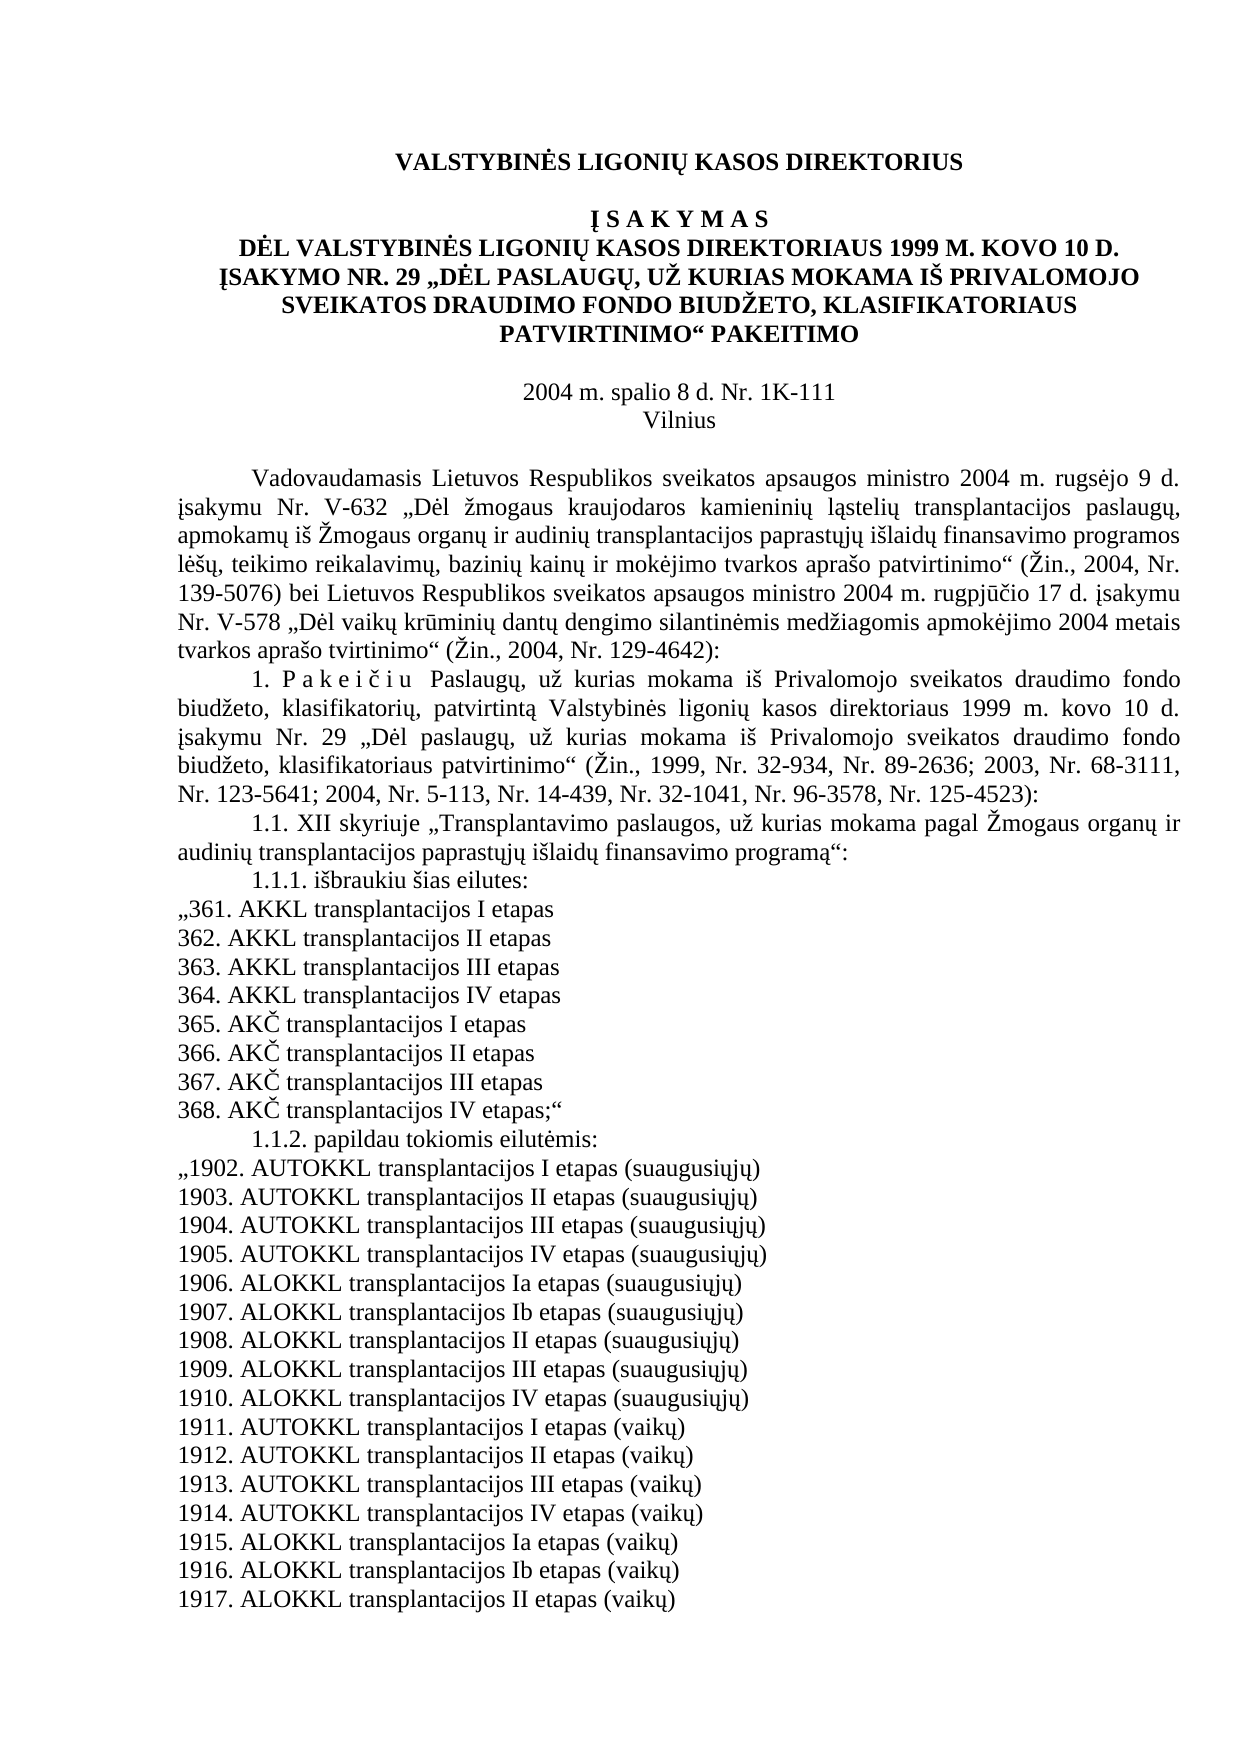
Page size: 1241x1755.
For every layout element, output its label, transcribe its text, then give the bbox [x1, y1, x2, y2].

text VALSTYBINĖS LIGONIŲ KASOS DIREKTORIUS [177, 147, 1181, 176]
text 1. Pakeičiu Paslaugų, už kurias mokama iš Privalomojo sveikatos draudimo fondo biudžeto, klasifikatorių, patvirtintą Valstybinės ligonių kasos direktoriaus 1999 m. kovo 10 d. įsakymu Nr. 29 „Dėl paslaugų, už kurias mokama iš Privalomojo sveikatos draudimo fondo biudžeto, klasifikatoriaus patvirtinimo“ (Žin., 1999, Nr. 32-934, Nr. 89-2636; 2003, Nr. 68-3111, Nr. 123-5641; 2004, Nr. 5-113, Nr. 14-439, Nr. 32-1041, Nr. 96-3578, Nr. 125-4523): [177, 664, 1181, 808]
text 365. AKČ transplantacijos I etapas [177, 1009, 1181, 1038]
text 364. AKKL transplantacijos IV etapas [177, 981, 1181, 1009]
text 1915. ALOKKL transplantacijos Ia etapas (vaikų) [177, 1527, 1181, 1556]
text 1914. AUTOKKL transplantacijos IV etapas (vaikų) [177, 1498, 1181, 1527]
text 1910. ALOKKL transplantacijos IV etapas (suaugusiųjų) [177, 1383, 1181, 1412]
text 1908. ALOKKL transplantacijos II etapas (suaugusiųjų) [177, 1326, 1181, 1354]
text 1903. AUTOKKL transplantacijos II etapas (suaugusiųjų) [177, 1182, 1181, 1211]
text 1909. ALOKKL transplantacijos III etapas (suaugusiųjų) [177, 1354, 1181, 1383]
text 1917. ALOKKL transplantacijos II etapas (vaikų) [177, 1584, 1181, 1613]
text Vadovaudamasis Lietuvos Respublikos sveikatos apsaugos ministro 2004 m. rugsėjo 9 d. įsakymu Nr. V-632 „Dėl žmogaus kraujodaros kamieninių ląstelių transplantacijos paslaugų, apmokamų iš Žmogaus organų ir audinių transplantacijos paprastųjų išlaidų finansavimo programos lėšų, teikimo reikalavimų, bazinių kainų ir mokėjimo tvarkos aprašo patvirtinimo“ (Žin., 2004, Nr. 139-5076) bei Lietuvos Respublikos sveikatos apsaugos ministro 2004 m. rugpjūčio 17 d. įsakymu Nr. V-578 „Dėl vaikų krūminių dantų dengimo silantinėmis medžiagomis apmokėjimo 2004 metais tvarkos aprašo tvirtinimo“ (Žin., 2004, Nr. 129-4642): [177, 463, 1181, 664]
text 367. AKČ transplantacijos III etapas [177, 1067, 1181, 1096]
text 368. AKČ transplantacijos IV etapas;“ [177, 1096, 1181, 1124]
text 1911. AUTOKKL transplantacijos I etapas (vaikų) [177, 1412, 1181, 1441]
text Vilnius [177, 406, 1181, 434]
text 366. AKČ transplantacijos II etapas [177, 1038, 1181, 1067]
text 1.1.1. išbraukiu šias eilutes: [177, 866, 1181, 894]
text „361. AKKL transplantacijos I etapas [177, 894, 1181, 923]
text 2004 m. spalio 8 d. Nr. 1K-111 [177, 377, 1181, 406]
text 1.1. XII skyriuje „Transplantavimo paslaugos, už kurias mokama pagal Žmogaus organų ir audinių transplantacijos paprastųjų išlaidų finansavimo programą“: [177, 808, 1181, 866]
text 1906. ALOKKL transplantacijos Ia etapas (suaugusiųjų) [177, 1268, 1181, 1297]
text „1902. AUTOKKL transplantacijos I etapas (suaugusiųjų) [177, 1153, 1181, 1182]
text 363. AKKL transplantacijos III etapas [177, 952, 1181, 981]
text 1916. ALOKKL transplantacijos Ib etapas (vaikų) [177, 1556, 1181, 1584]
text 1904. AUTOKKL transplantacijos III etapas (suaugusiųjų) [177, 1211, 1181, 1239]
text 362. AKKL transplantacijos II etapas [177, 923, 1181, 952]
text 1913. AUTOKKL transplantacijos III etapas (vaikų) [177, 1469, 1181, 1498]
text 1907. ALOKKL transplantacijos Ib etapas (suaugusiųjų) [177, 1297, 1181, 1326]
text Į S A K Y M A S [177, 204, 1181, 233]
text DĖL VALSTYBINĖS LIGONIŲ KASOS DIREKTORIAUS 1999 M. KOVO 10 D. ĮSAKYMO NR. 29 „DĖL PASLAUGŲ, UŽ KURIAS MOKAMA IŠ PRIVALOMOJO SVEIKATOS DRAUDIMO FONDO BIUDŽETO, KLASIFIKATORIAUS PATVIRTINIMO“ PAKEITIMO [177, 233, 1181, 348]
text 1905. AUTOKKL transplantacijos IV etapas (suaugusiųjų) [177, 1239, 1181, 1268]
text 1.1.2. papildau tokiomis eilutėmis: [177, 1124, 1181, 1153]
text 1912. AUTOKKL transplantacijos II etapas (vaikų) [177, 1441, 1181, 1469]
